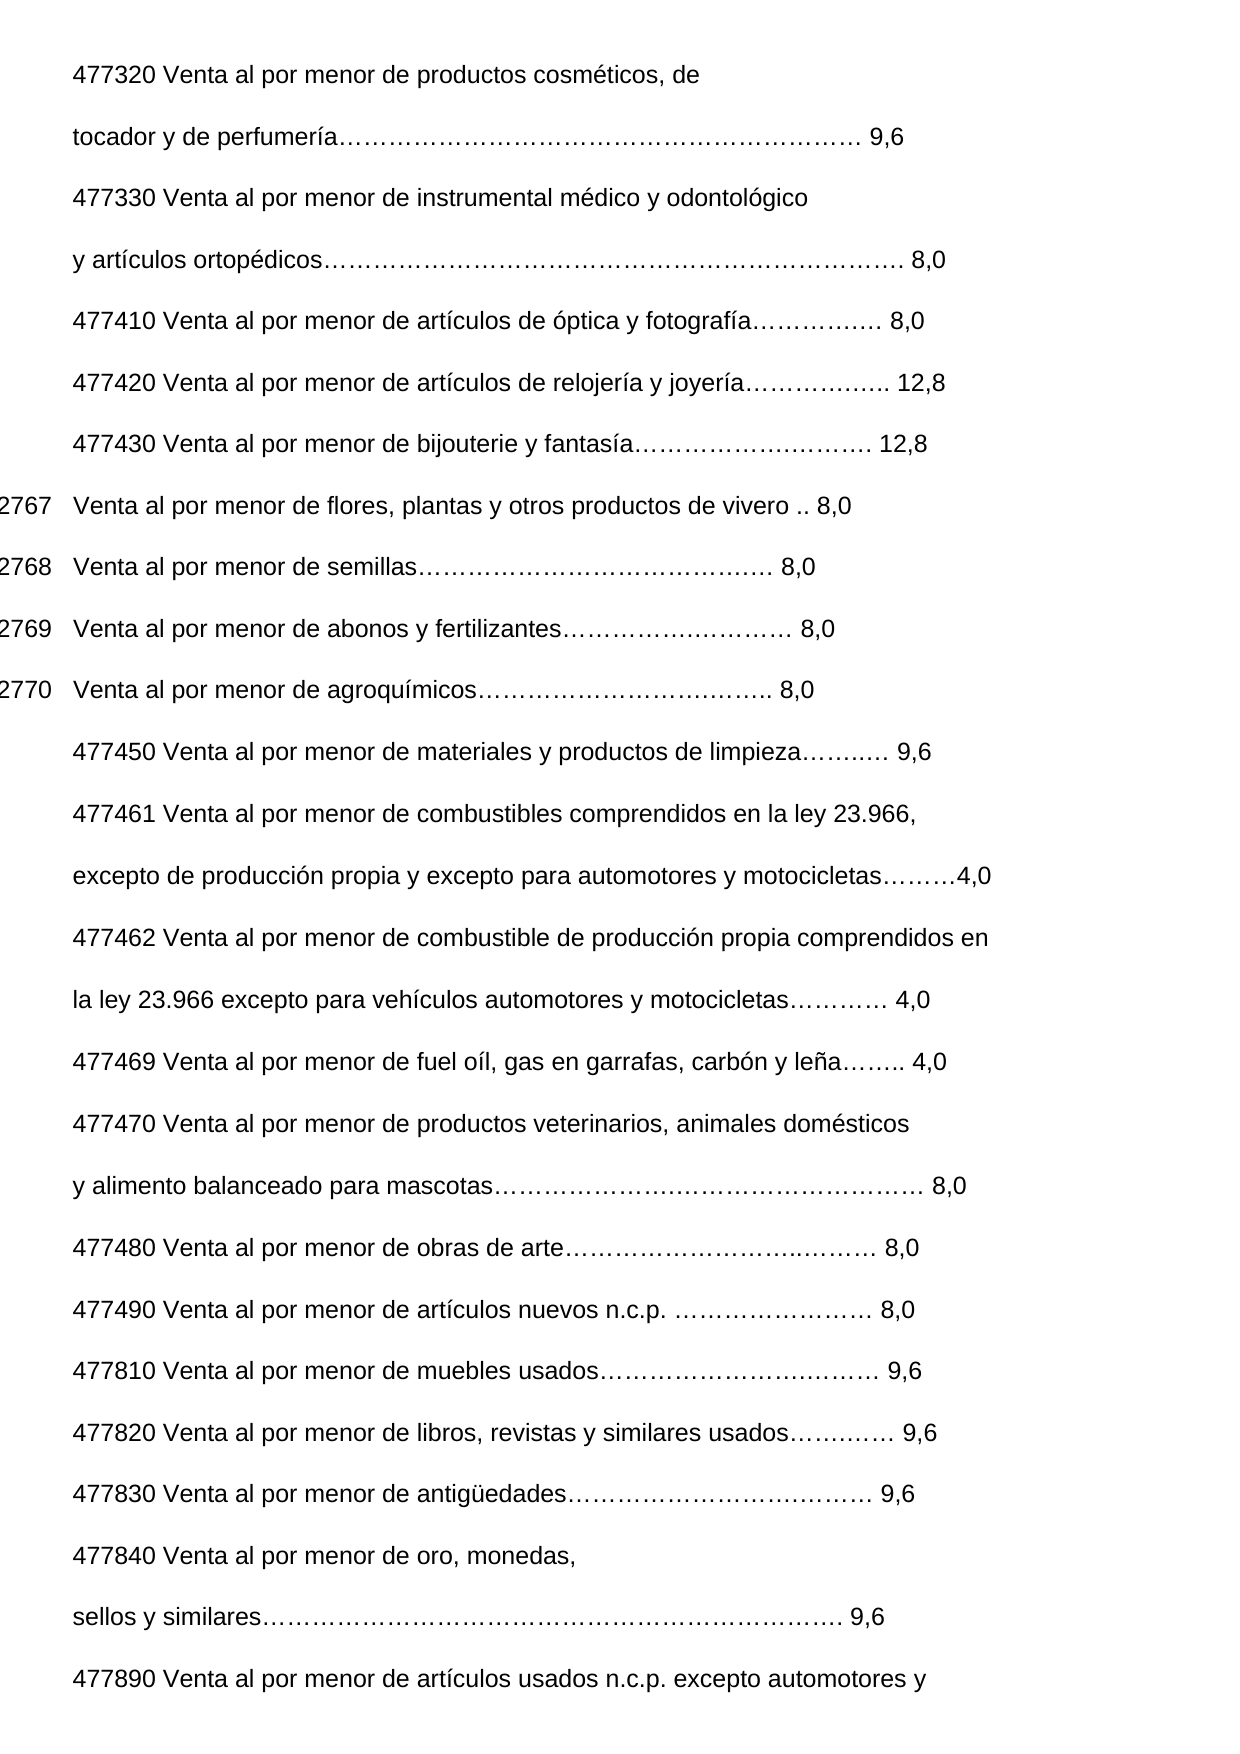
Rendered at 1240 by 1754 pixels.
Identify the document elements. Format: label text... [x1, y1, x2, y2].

text 477320 Venta al por menor de productos cosméticos, de [72, 60, 1169, 89]
list Venta al por menor de abonos y fertilizantes…………….………… 8,0 [0, 613, 1169, 642]
text 477840 Venta al por menor de oro, monedas, [72, 1541, 1169, 1569]
text tocador y de perfumería……………………………………………………… 9,6 [72, 122, 1169, 151]
text 477470 Venta al por menor de productos veterinarios, animales domésticos [72, 1109, 1169, 1138]
text 477420 Venta al por menor de artículos de relojería y joyería………….….. 12,8 [72, 368, 1169, 396]
text y artículos ortopédicos……………………………………………………………. 8,0 [72, 245, 1169, 273]
list Venta al por menor de flores, plantas y otros productos de vivero .. 8,0 [0, 491, 1169, 519]
text 477430 Venta al por menor de bijouterie y fantasía……………….………. 12,8 [72, 429, 1169, 458]
text 477480 Venta al por menor de obras de arte………………………..……… 8,0 [72, 1233, 1051, 1262]
text y alimento balanceado para mascotas………………….………………………… 8,0 [72, 1171, 1051, 1199]
list Venta al por menor de semillas………………………………….… 8,0 [0, 552, 1169, 581]
text 477490 Venta al por menor de artículos nuevos n.c.p. …………………… 8,0 [72, 1295, 1169, 1324]
list Venta al por menor de agroquímicos……………………….…….. 8,0 [0, 675, 1169, 704]
text 477820 Venta al por menor de libros, revistas y similares usados…….…… 9,6 [72, 1418, 1169, 1447]
text 477810 Venta al por menor de muebles usados…………………….……… 9,6 [72, 1356, 1169, 1385]
text 477890 Venta al por menor de artículos usados n.c.p. excepto automotores y [72, 1664, 1169, 1692]
text 477410 Venta al por menor de artículos de óptica y fotografía………….… 8,0 [72, 306, 1169, 335]
text 477330 Venta al por menor de instrumental médico y odontológico [72, 183, 1169, 212]
text sellos y similares……………………………………………………………. 9,6 [72, 1602, 1169, 1631]
text 477830 Venta al por menor de antigüedades……………………….……… 9,6 [72, 1479, 1169, 1508]
text 477450 Venta al por menor de materiales y productos de limpieza……..… 9,6 477461 Venta al por menor de combustibles comprendidos en la ley 23.966, excepto de producción propia y excepto para automotores y motocicletas………4,0 477462 Venta al por menor de combustible de producción propia comprendidos en la ley 23.966 excepto para vehículos automotores y motocicletas………… 4,0 477469 Venta al por menor de fuel oíl, gas en garrafas, carbón y leña…….. 4,0 [72, 736, 993, 1076]
